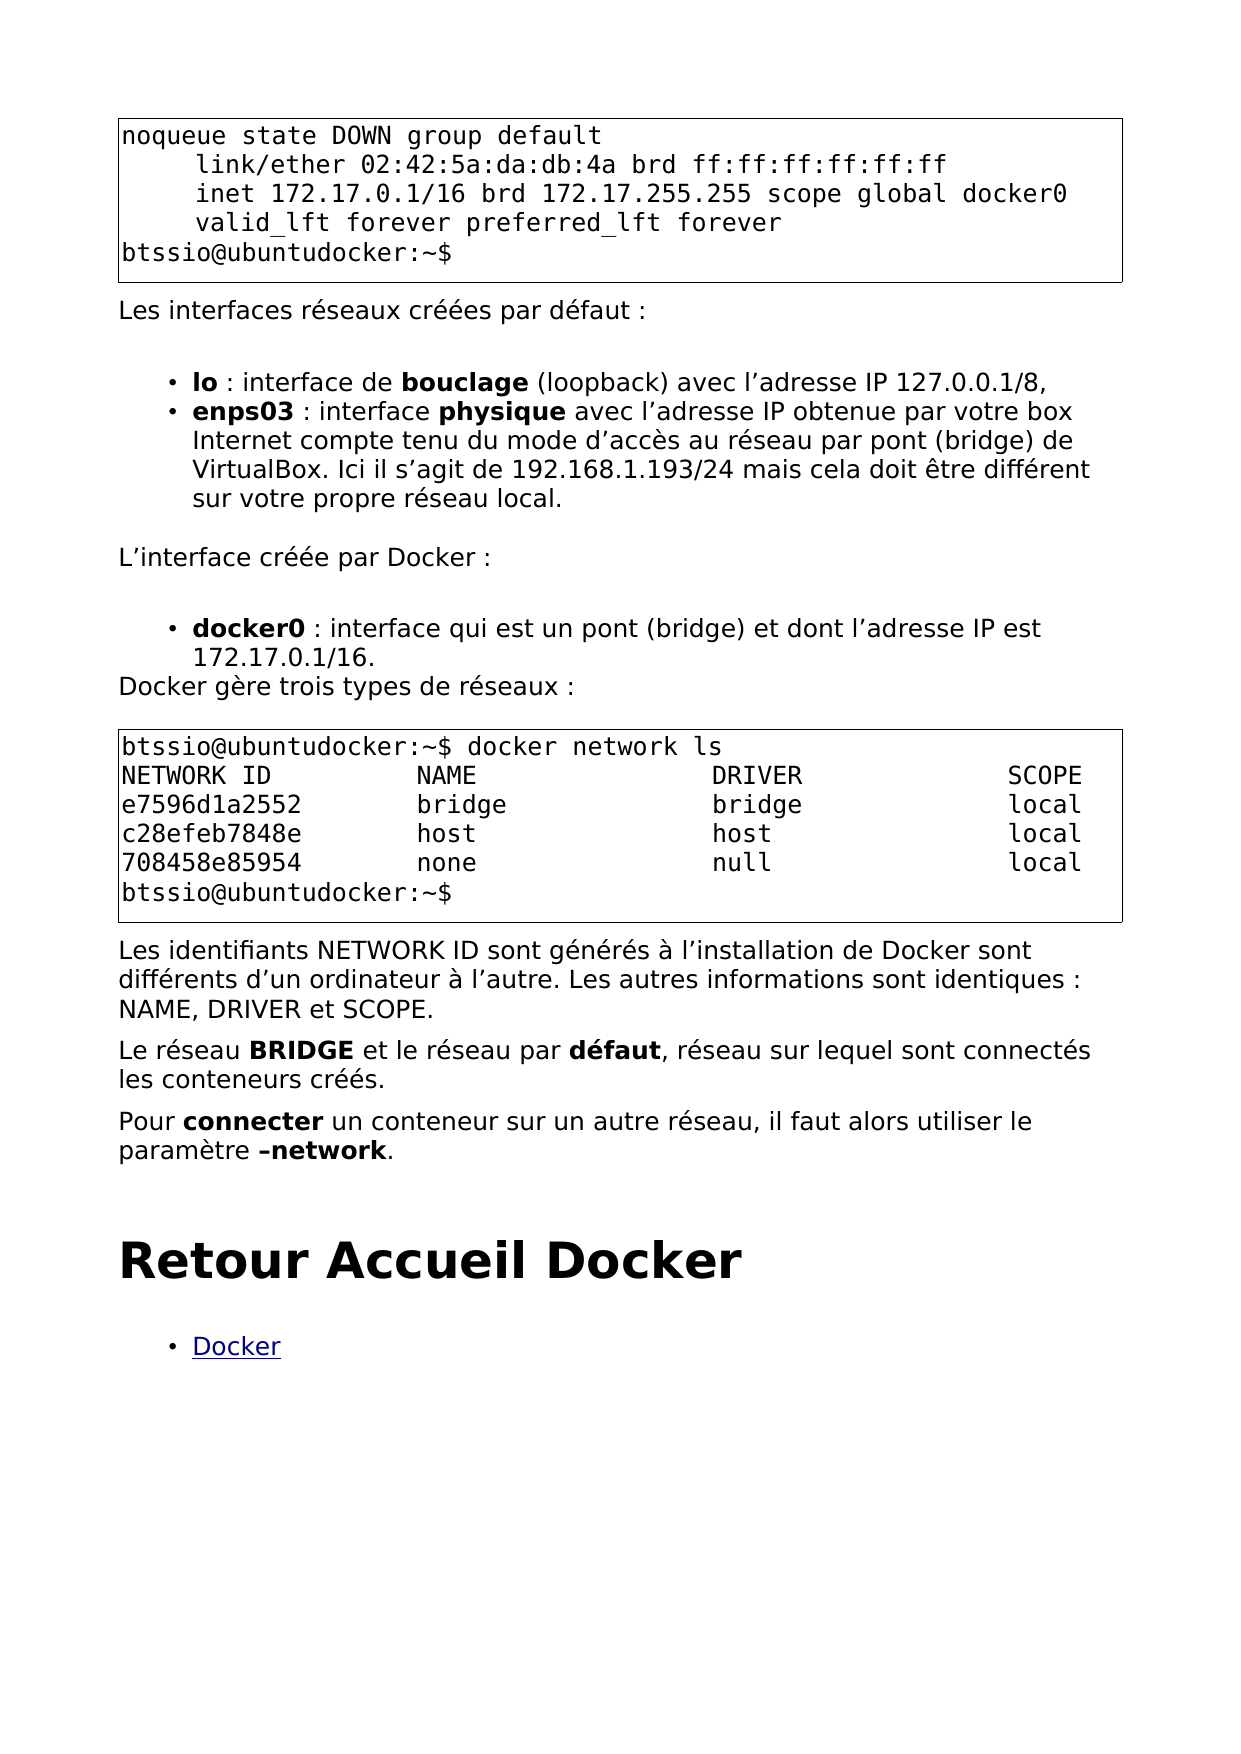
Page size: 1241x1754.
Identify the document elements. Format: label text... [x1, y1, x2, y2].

list enps03 : interface physique avec l’adresse IP obtenue par votre box Internet compte tenu du mode d’accès au réseau par pont (bridge) de VirtualBox. Ici il s’agit de 192.168.1.193/24 mais cela doit être différent sur votre propre réseau local. [177, 397, 1122, 513]
list lo : interface de bouclage (loopback) avec l’adresse IP 127.0.0.1/8, [177, 368, 1122, 397]
table_header noqueue state DOWN group default link/ether 02:42:5a:da:db:4a brd ff:ff:ff:ff:ff:ff inet 172.17.0.1/16 brd 172.17.255.255 scope global docker0 valid_lft forever preferred_lft forever btssio@ubuntudocker:~$ [119, 119, 1122, 282]
text Docker gère trois types de réseaux : [118, 672, 1122, 702]
list Docker [177, 1333, 1122, 1362]
table_header btssio@ubuntudocker:~$ docker network ls NETWORK ID NAME DRIVER SCOPE e7596d1a2552 bridge bridge local c28efeb7848e host host local 708458e85954 none null local btssio@ubuntudocker:~$ [119, 730, 1122, 922]
subtitle Retour Accueil Docker [118, 1232, 1122, 1291]
text L’interface créée par Docker : [118, 543, 1122, 572]
text Le réseau BRIDGE et le réseau par défaut, réseau sur lequel sont connectés les conteneurs créés. [118, 1037, 1122, 1095]
text Les interfaces réseaux créées par défaut : [118, 297, 1122, 326]
text Pour connecter un conteneur sur un autre réseau, il faut alors utiliser le paramètre –network. [118, 1107, 1122, 1195]
list docker0 : interface qui est un pont (bridge) et dont l’adresse IP est 172.17.0.1/16. [177, 614, 1122, 672]
text Les identifiants NETWORK ID sont générés à l’installation de Docker sont différents d’un ordinateur à l’autre. Les autres informations sont identiques : NAME, DRIVER et SCOPE. [118, 937, 1122, 1024]
